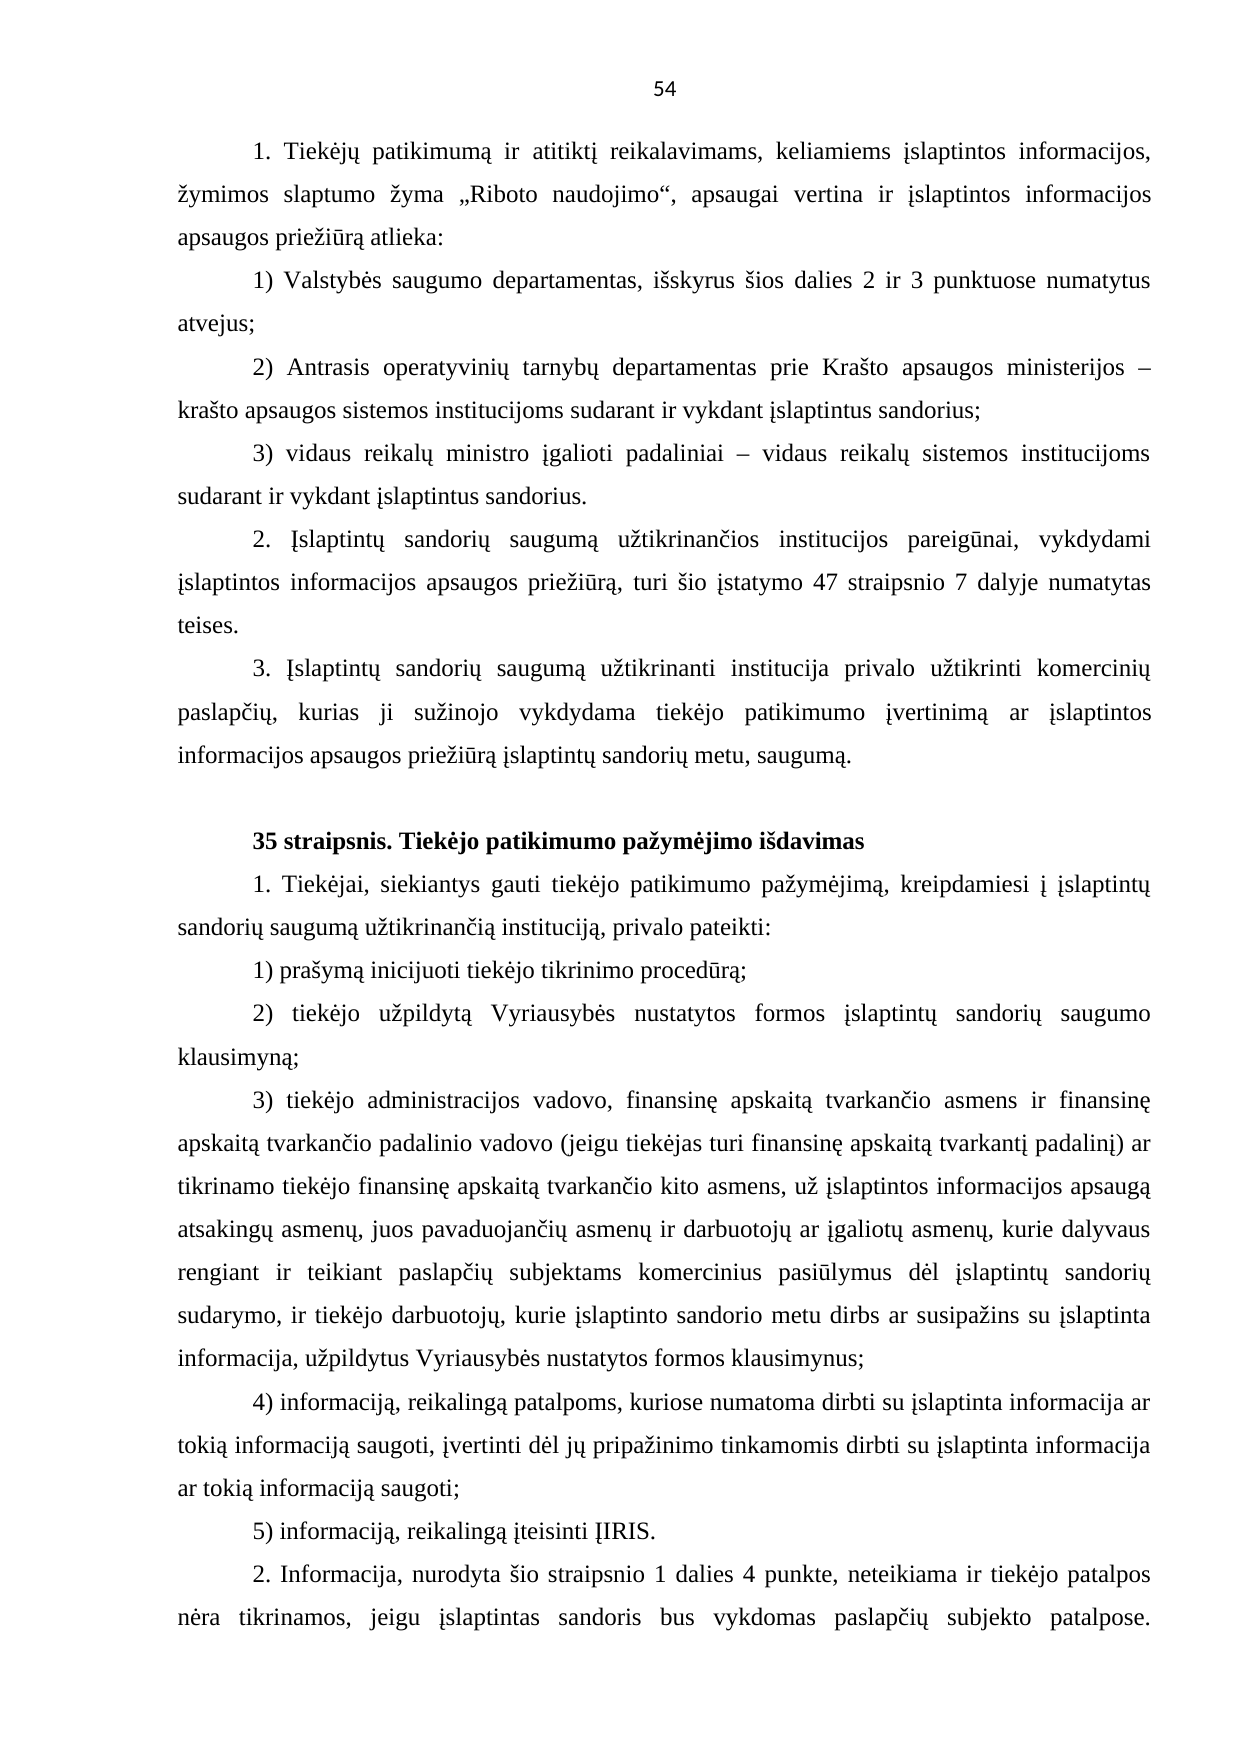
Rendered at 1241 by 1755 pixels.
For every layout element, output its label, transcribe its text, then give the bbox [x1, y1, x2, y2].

text 2. Įslaptintų sandorių saugumą užtikrinančios institucijos pareigūnai, vykdydami įslaptintos informacijos apsaugos priežiūrą, turi šio įstatymo 47 straipsnio 7 dalyje numatytas teises. [177, 524, 1152, 639]
text 3) vidaus reikalų ministro įgalioti padaliniai – vidaus reikalų sistemos institucijoms sudarant ir vykdant įslaptintus sandorius. [177, 438, 1152, 510]
text 2) Antrasis operatyvinių tarnybų departamentas prie Krašto apsaugos ministerijos – krašto apsaugos sistemos institucijoms sudarant ir vykdant įslaptintus sandorius; [177, 352, 1152, 423]
text 1. Tiekėjų patikimumą ir atitiktį reikalavimams, keliamiems įslaptintos informacijos, žymimos slaptumo žyma „Riboto naudojimo“, apsaugai vertina ir įslaptintos informacijos apsaugos priežiūrą atlieka: [177, 136, 1152, 251]
text 5) informaciją, reikalingą įteisinti ĮIRIS. [177, 1516, 1152, 1545]
text 3) tiekėjo administracijos vadovo, finansinę apskaitą tvarkančio asmens ir finansinę apskaitą tvarkančio padalinio vadovo (jeigu tiekėjas turi finansinę apskaitą tvarkantį padalinį) ar tikrinamo tiekėjo finansinę apskaitą tvarkančio kito asmens, už įslaptintos informacijos apsaugą atsakingų asmenų, juos pavaduojančių asmenų ir darbuotojų ar įgaliotų asmenų, kurie dalyvaus rengiant ir teikiant paslapčių subjektams komercinius pasiūlymus dėl įslaptintų sandorių sudarymo, ir tiekėjo darbuotojų, kurie įslaptinto sandorio metu dirbs ar susipažins su įslaptinta informacija, užpildytus Vyriausybės nustatytos formos klausimynus; [177, 1085, 1152, 1372]
text 1. Tiekėjai, siekiantys gauti tiekėjo patikimumo pažymėjimą, kreipdamiesi į įslaptintų sandorių saugumą užtikrinančią instituciją, privalo pateikti: [177, 869, 1152, 941]
text 1) Valstybės saugumo departamentas, išskyrus šios dalies 2 ir 3 punktuose numatytus atvejus; [177, 265, 1152, 337]
text 1) prašymą inicijuoti tiekėjo tikrinimo procedūrą; [177, 955, 1152, 984]
text 3. Įslaptintų sandorių saugumą užtikrinanti institucija privalo užtikrinti komercinių paslapčių, kurias ji sužinojo vykdydama tiekėjo patikimumo įvertinimą ar įslaptintos informacijos apsaugos priežiūrą įslaptintų sandorių metu, saugumą. [177, 653, 1152, 768]
text 35 straipsnis. Tiekėjo patikimumo pažymėjimo išdavimas [177, 826, 1152, 855]
text 2) tiekėjo užpildytą Vyriausybės nustatytos formos įslaptintų sandorių saugumo klausimyną; [177, 998, 1152, 1070]
text 2. Informacija, nurodyta šio straipsnio 1 dalies 4 punkte, neteikiama ir tiekėjo patalpos nėra tikrinamos, jeigu įslaptintas sandoris bus vykdomas paslapčių subjekto patalpose. [177, 1559, 1152, 1631]
text 4) informaciją, reikalingą patalpoms, kuriose numatoma dirbti su įslaptinta informacija ar tokią informaciją saugoti, įvertinti dėl jų pripažinimo tinkamomis dirbti su įslaptinta informacija ar tokią informaciją saugoti; [177, 1387, 1152, 1502]
